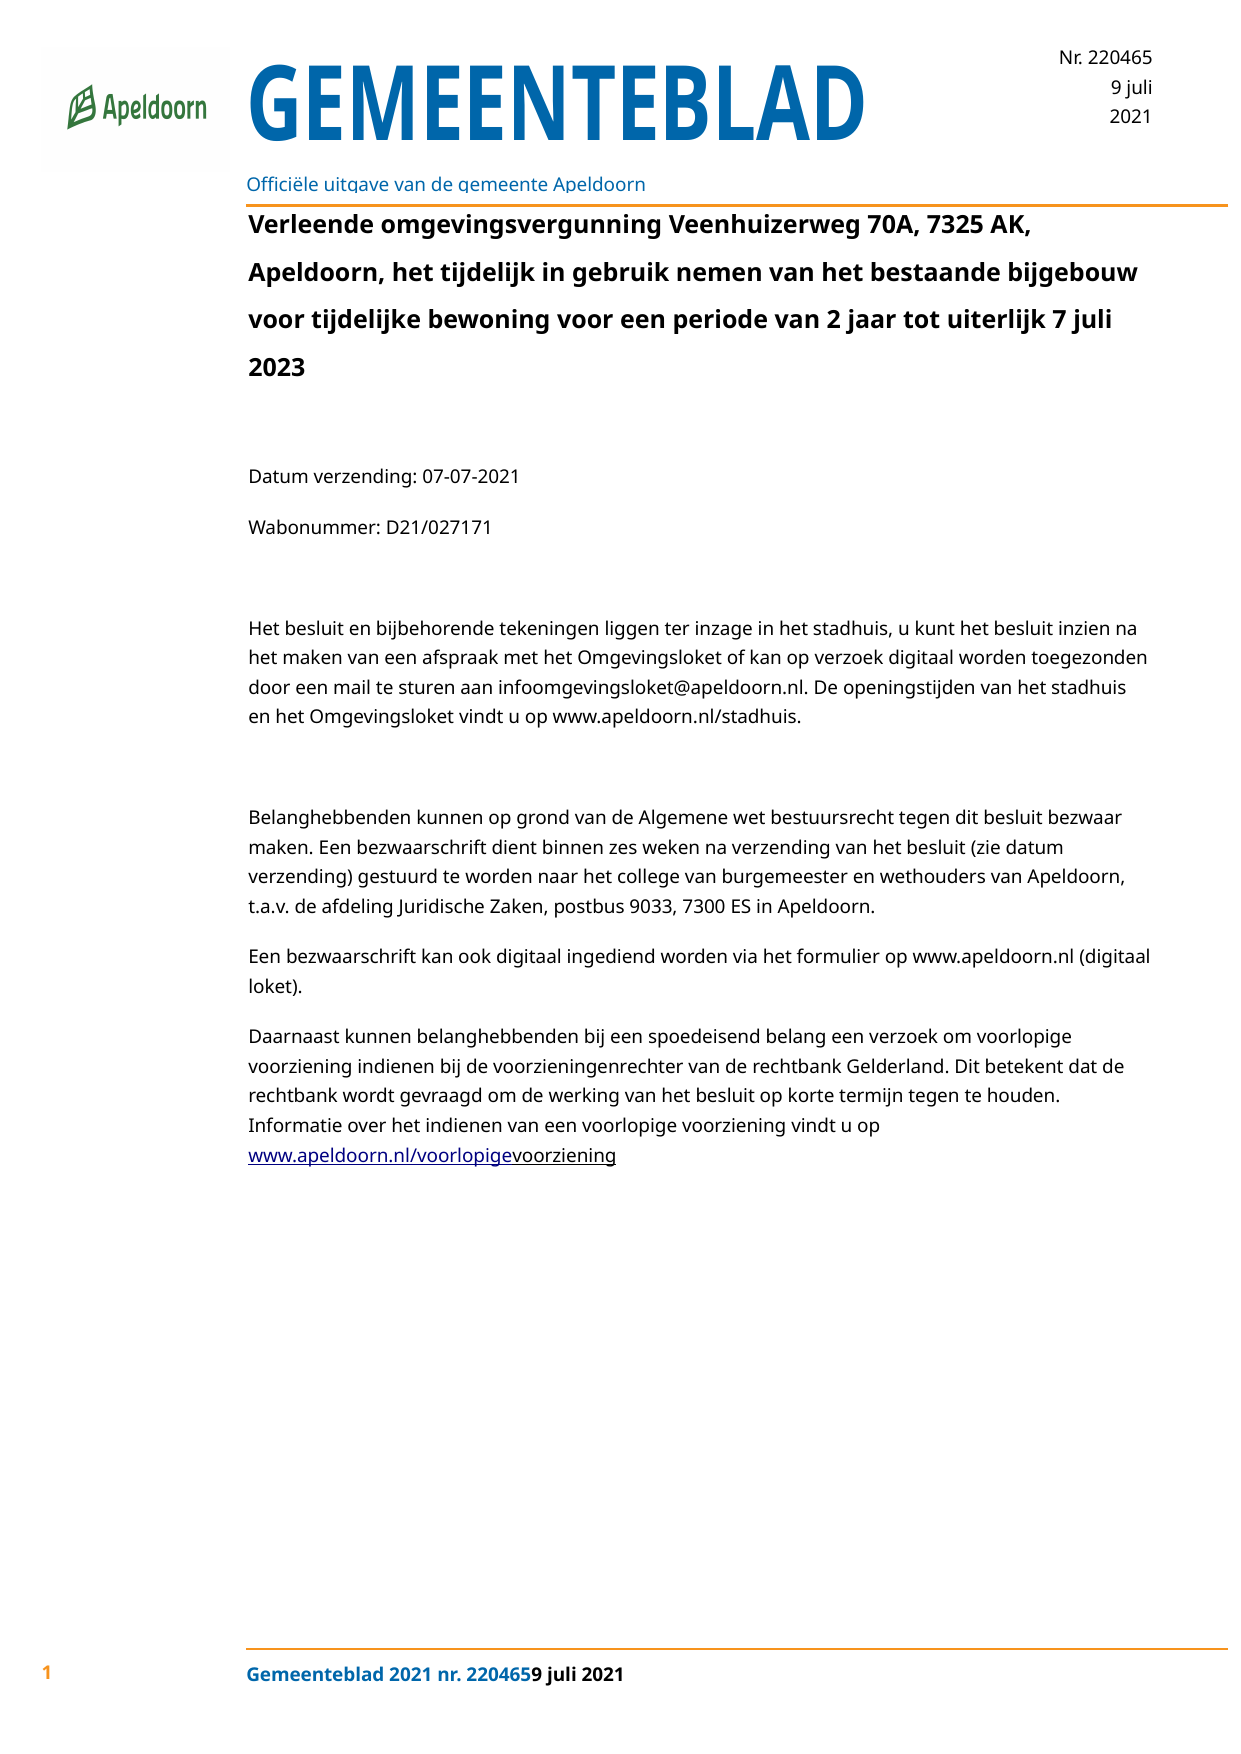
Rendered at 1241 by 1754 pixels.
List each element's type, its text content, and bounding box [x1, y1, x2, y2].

text Belanghebbenden kunnen op grond van de Algemene wet bestuursrecht tegen dit besluit bezwaar maken. Een bezwaarschrift dient binnen zes weken na verzending van het besluit (zie datum verzending) gestuurd te worden naar het college van burgemeester en wethouders van Apeldoorn, t.a.v. de afdeling Juridische Zaken, postbus 9033, 7300 ES in Apeldoorn. [248, 804, 1152, 919]
picture [41, 47, 231, 172]
text Datum verzending: 07-07-2021 [248, 463, 1152, 489]
text Verleende omgevingsvergunning Veenhuizerweg 70A, 7325 AK, Apeldoorn, het tijdelijk in gebruik nemen van het bestaande bijgebouw voor tijdelijke bewoning voor een periode van 2 jaar tot uiterlijk 7 juli 2023 [248, 207, 1152, 384]
text Daarnaast kunnen belanghebbenden bij een spoedeisend belang een verzoek om voorlopige voorziening indienen bij de voorzieningenrechter van de rechtbank Gelderland. Dit betekent dat de rechtbank wordt gevraagd om de werking van het besluit op korte termijn tegen te houden. Informatie over het indienen van een voorlopige voorziening vindt u op www.apeldoorn.nl/voorlopigevoorziening [248, 1023, 1152, 1168]
text Het besluit en bijbehorende tekeningen liggen ter inzage in het stadhuis, u kunt het besluit inzien na het maken van een afspraak met het Omgevingsloket of kan op verzoek digitaal worden toegezonden door een mail te sturen aan infoomgevingsloket@apeldoorn.nl. De openingstijden van het stadhuis en het Omgevingsloket vindt u op www.apeldoorn.nl/stadhuis. [248, 615, 1152, 729]
text Een bezwaarschrift kan ook digitaal ingediend worden via het formulier op www.apeldoorn.nl (digitaal loket). [248, 943, 1152, 999]
text Wabonummer: D21/027171 [248, 514, 1152, 540]
